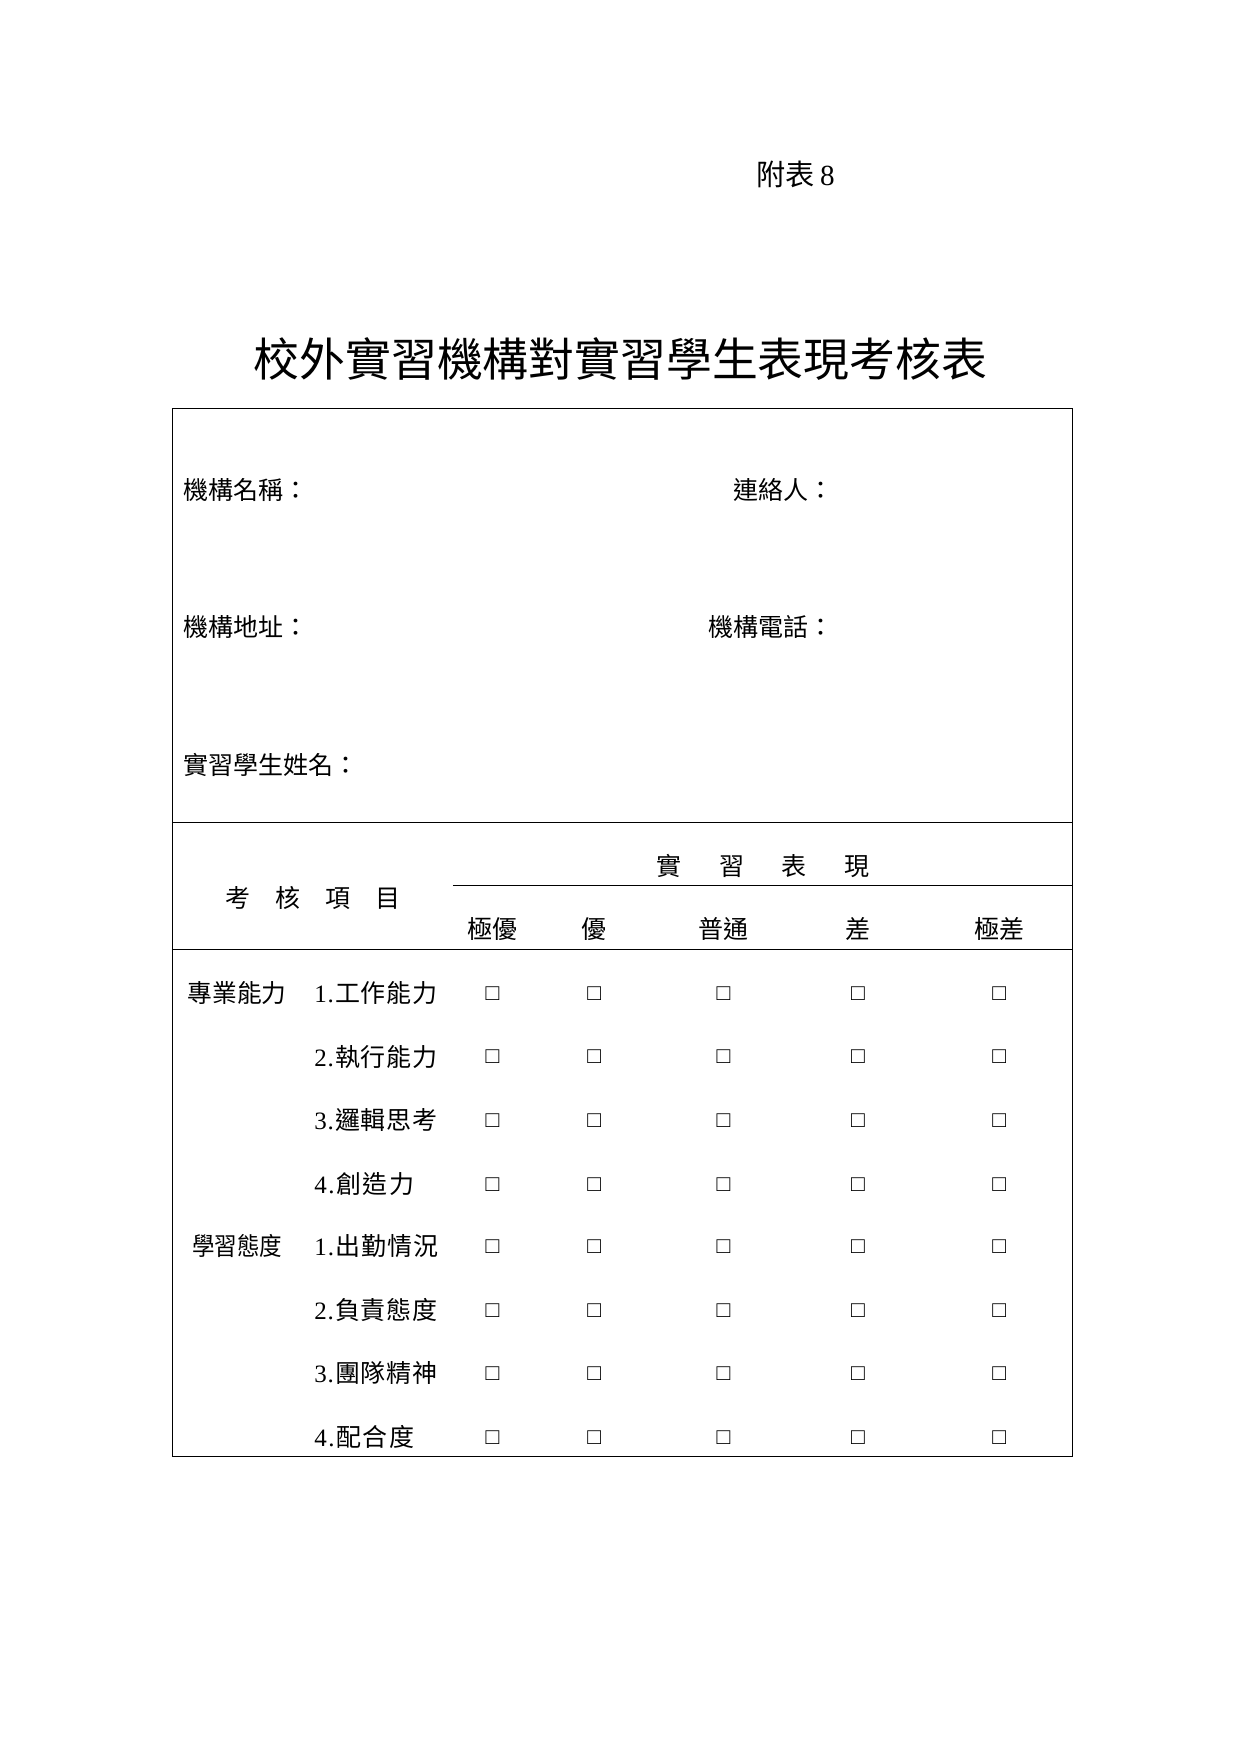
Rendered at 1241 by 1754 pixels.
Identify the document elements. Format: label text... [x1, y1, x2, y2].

table_cell □ [453, 1140, 531, 1203]
table_cell □ [791, 1203, 925, 1266]
table_cell □ [791, 1076, 925, 1139]
table_cell □ [791, 1013, 925, 1076]
text 附表8 [756, 152, 1225, 194]
table_cell 極差 [925, 886, 1072, 949]
table_cell □ [531, 950, 656, 1012]
table_cell □ [531, 1076, 656, 1139]
table_cell □ [531, 1140, 656, 1203]
table_cell 差 [791, 886, 925, 949]
table_cell □ [925, 1013, 1072, 1076]
table_cell □ [656, 1076, 791, 1139]
table_cell 1.工作能力 [302, 950, 453, 1012]
table_cell □ [656, 1140, 791, 1203]
table_cell □ [453, 950, 531, 1012]
text [741, 144, 1240, 235]
table_cell 專業能力 [173, 950, 302, 1203]
table_cell □ [925, 1329, 1072, 1393]
table_cell □ [925, 950, 1072, 1012]
table_cell 考 核 項 目 [173, 823, 453, 949]
table_cell □ [791, 1140, 925, 1203]
table_cell □ [791, 1266, 925, 1329]
table_cell □ [656, 1203, 791, 1266]
table_cell 4.配合度 [302, 1393, 453, 1456]
table_cell □ [925, 1393, 1072, 1456]
table_cell 1.出勤情況 [302, 1203, 453, 1266]
table_cell □ [453, 1076, 531, 1139]
table_cell □ [925, 1076, 1072, 1139]
table_cell □ [656, 1013, 791, 1076]
table_cell 2.執行能力 [302, 1013, 453, 1076]
table_cell □ [453, 1266, 531, 1329]
table_cell 優 [531, 886, 656, 949]
table_cell □ [531, 1393, 656, 1456]
table_cell □ [791, 950, 925, 1012]
table_cell 實 習 表 現 [453, 823, 1072, 885]
table_cell □ [453, 1393, 531, 1456]
table_cell □ [531, 1329, 656, 1393]
table_cell □ [531, 1203, 656, 1266]
table_cell □ [453, 1013, 531, 1076]
table_cell □ [453, 1203, 531, 1266]
table_cell □ [656, 950, 791, 1012]
table_cell □ [791, 1329, 925, 1393]
table_cell □ [531, 1013, 656, 1076]
table_cell □ [656, 1266, 791, 1329]
table_cell 學習態度 [173, 1203, 302, 1456]
table_cell □ [791, 1393, 925, 1456]
table_header 機構名稱： 連絡人： 機構地址： 機構電話： 實習學生姓名： [173, 409, 1072, 822]
table_cell 3.邏輯思考 [302, 1076, 453, 1139]
table_cell □ [925, 1140, 1072, 1203]
table_cell 4.創造力 [302, 1140, 453, 1203]
text 校外實習機構對實習學生表現考核表 [187, 283, 1053, 408]
table_cell □ [925, 1203, 1072, 1266]
table_cell □ [453, 1329, 531, 1393]
table_cell □ [531, 1266, 656, 1329]
table_cell 3.團隊精神 [302, 1329, 453, 1393]
table_cell □ [925, 1266, 1072, 1329]
table_cell 2.負責態度 [302, 1266, 453, 1329]
table_cell 普通 [656, 886, 791, 949]
table_cell 極優 [453, 886, 531, 949]
table_cell □ [656, 1329, 791, 1393]
table_cell □ [656, 1393, 791, 1456]
